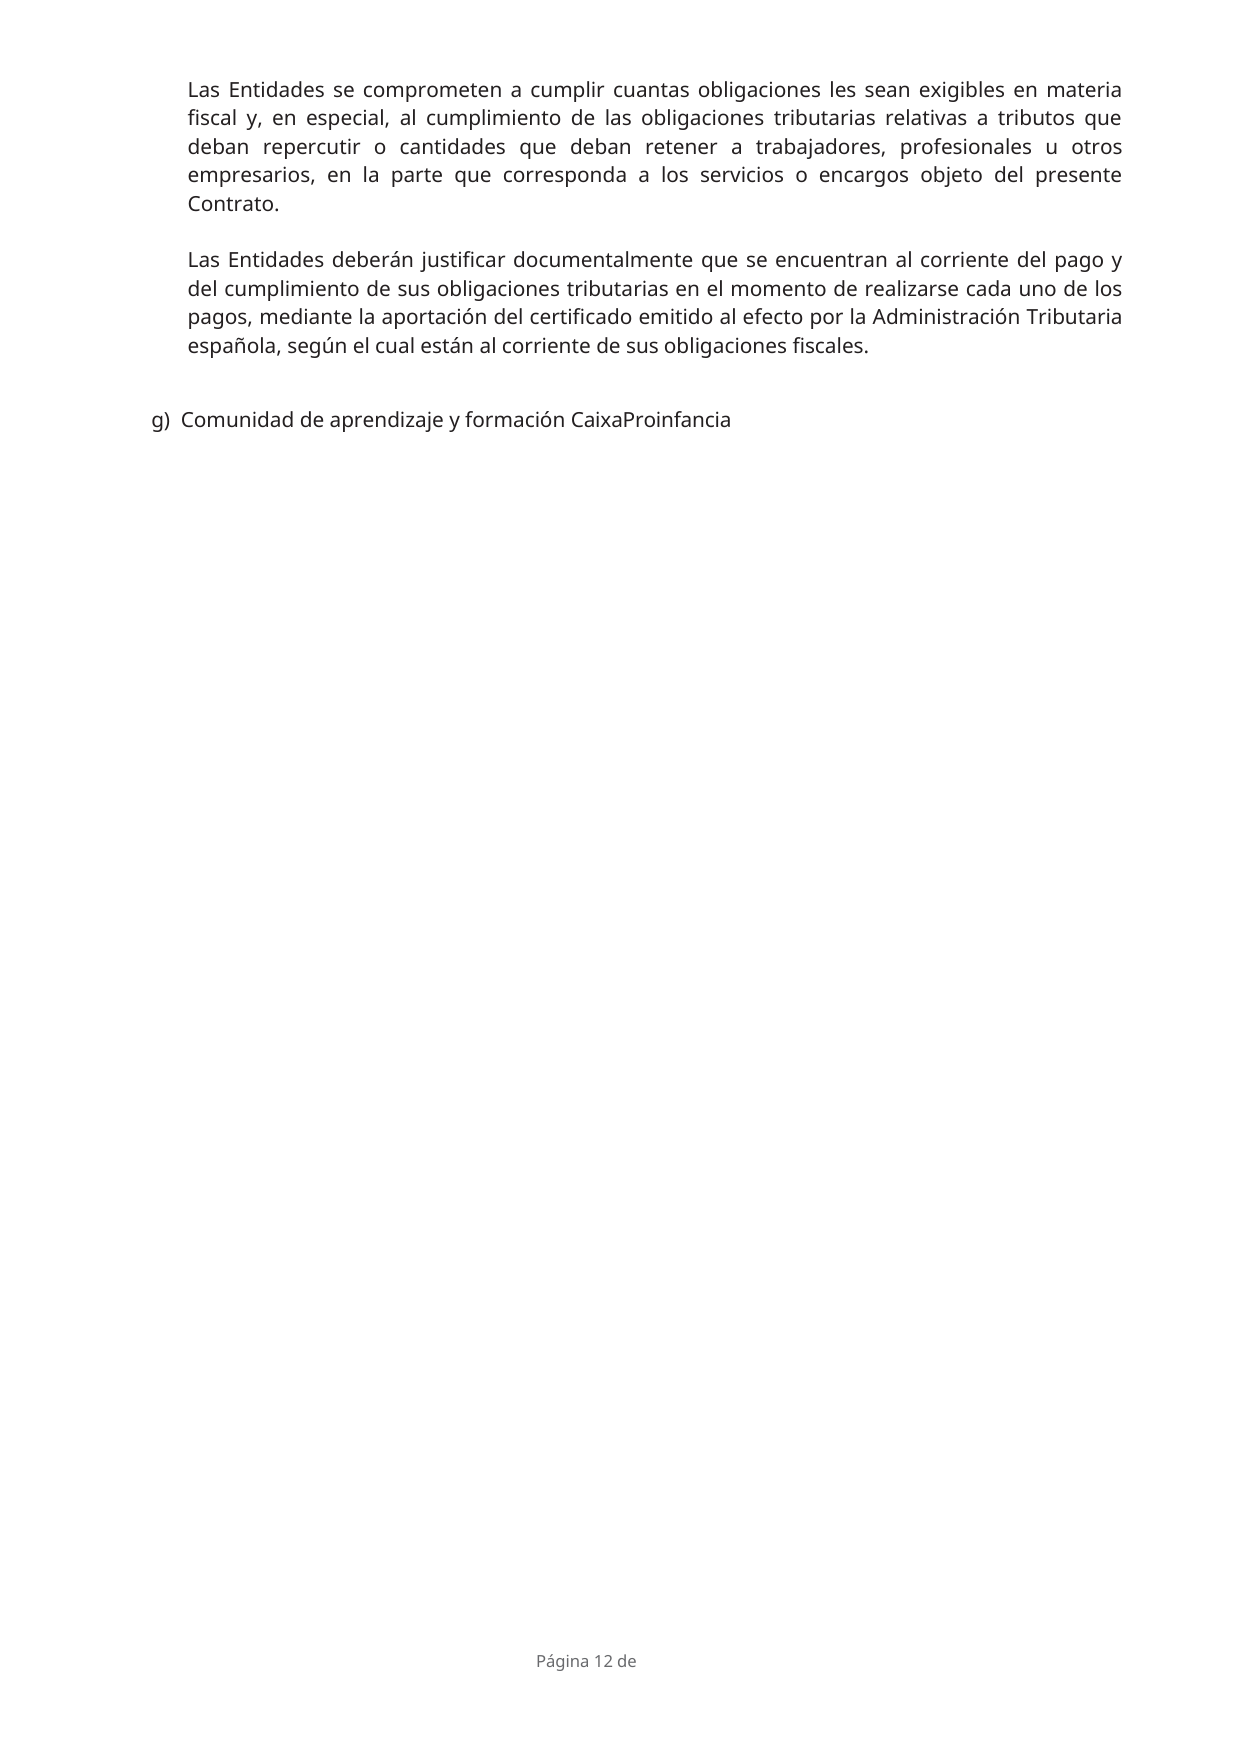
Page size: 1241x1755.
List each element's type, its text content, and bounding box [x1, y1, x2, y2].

text Las Entidades deberán justificar documentalmente que se encuentran al corriente del pago y del cumplimiento de sus obligaciones tributarias en el momento de realizarse cada uno de los pagos, mediante la aportación del certificado emitido al efecto por la Administración Tributaria española, según el cual están al corriente de sus obligaciones fiscales. [187, 246, 1123, 359]
list Comunidad de aprendizaje y formación CaixaProinfancia [151, 405, 1136, 433]
text Las Entidades se comprometen a cumplir cuantas obligaciones les sean exigibles en materia fiscal y, en especial, al cumplimiento de las obligaciones tributarias relativas a tributos que deban repercutir o cantidades que deban retener a trabajadores, profesionales u otros empresarios, en la parte que corresponda a los servicios o encargos objeto del presente Contrato. [187, 75, 1122, 217]
